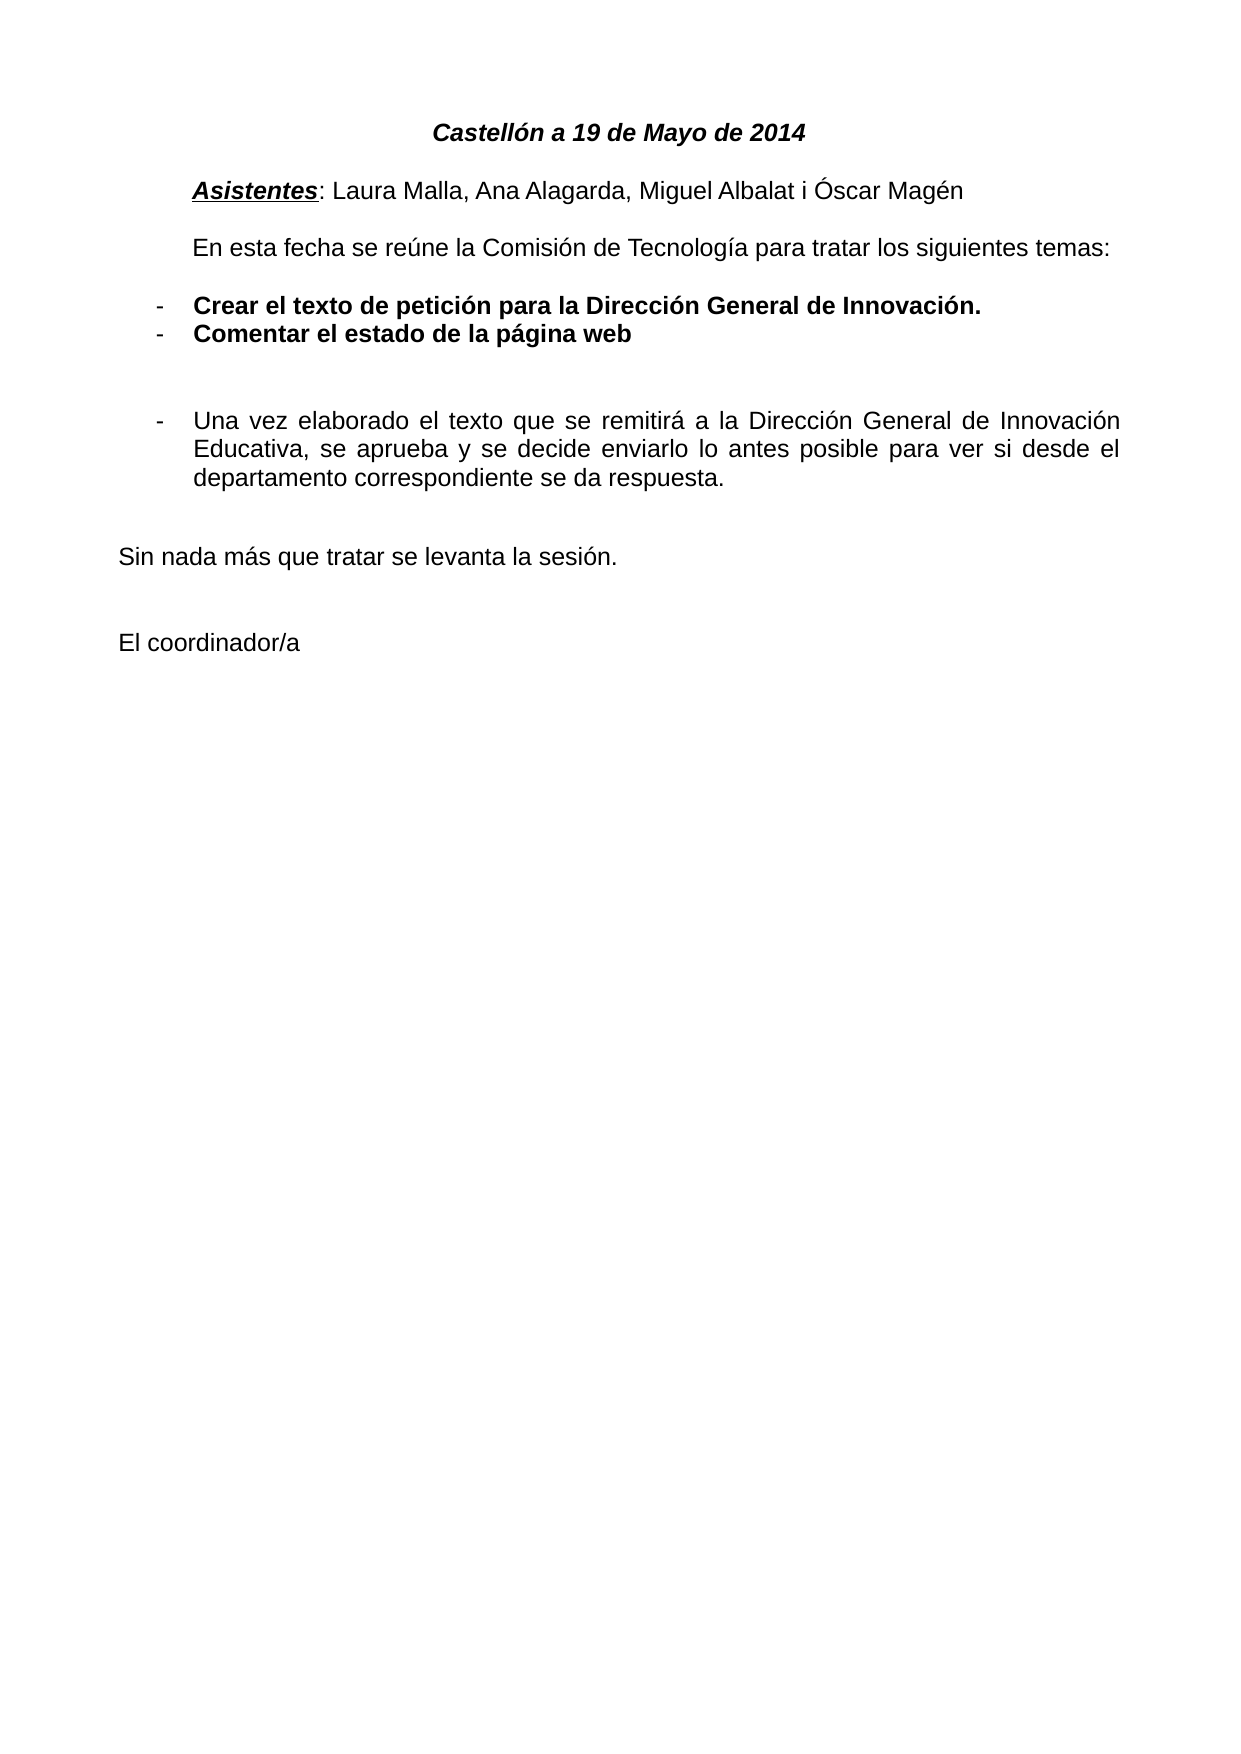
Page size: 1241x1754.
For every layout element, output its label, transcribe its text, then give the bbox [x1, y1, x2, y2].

text Castellón a 19 de Mayo de 2014 [118, 118, 1122, 147]
text El coordinador/a [118, 628, 1122, 656]
text Sin nada más que tratar se levanta la sesión. [118, 541, 1122, 570]
list Crear el texto de petición para la Dirección General de Innovación. [156, 291, 1122, 319]
text Asistentes: Laura Malla, Ana Alagarda, Miguel Albalat i Óscar Magén [118, 176, 1122, 204]
text En esta fecha se reúne la Comisión de Tecnología para tratar los siguientes temas: [118, 233, 1122, 262]
list Comentar el estado de la página web [156, 319, 1122, 348]
list Una vez elaborado el texto que se remitirá a la Dirección General de Innovación Educativa, se aprueba y se decide enviarlo lo antes posible para ver si desde el departamento correspondiente se da respuesta. [156, 406, 1122, 492]
